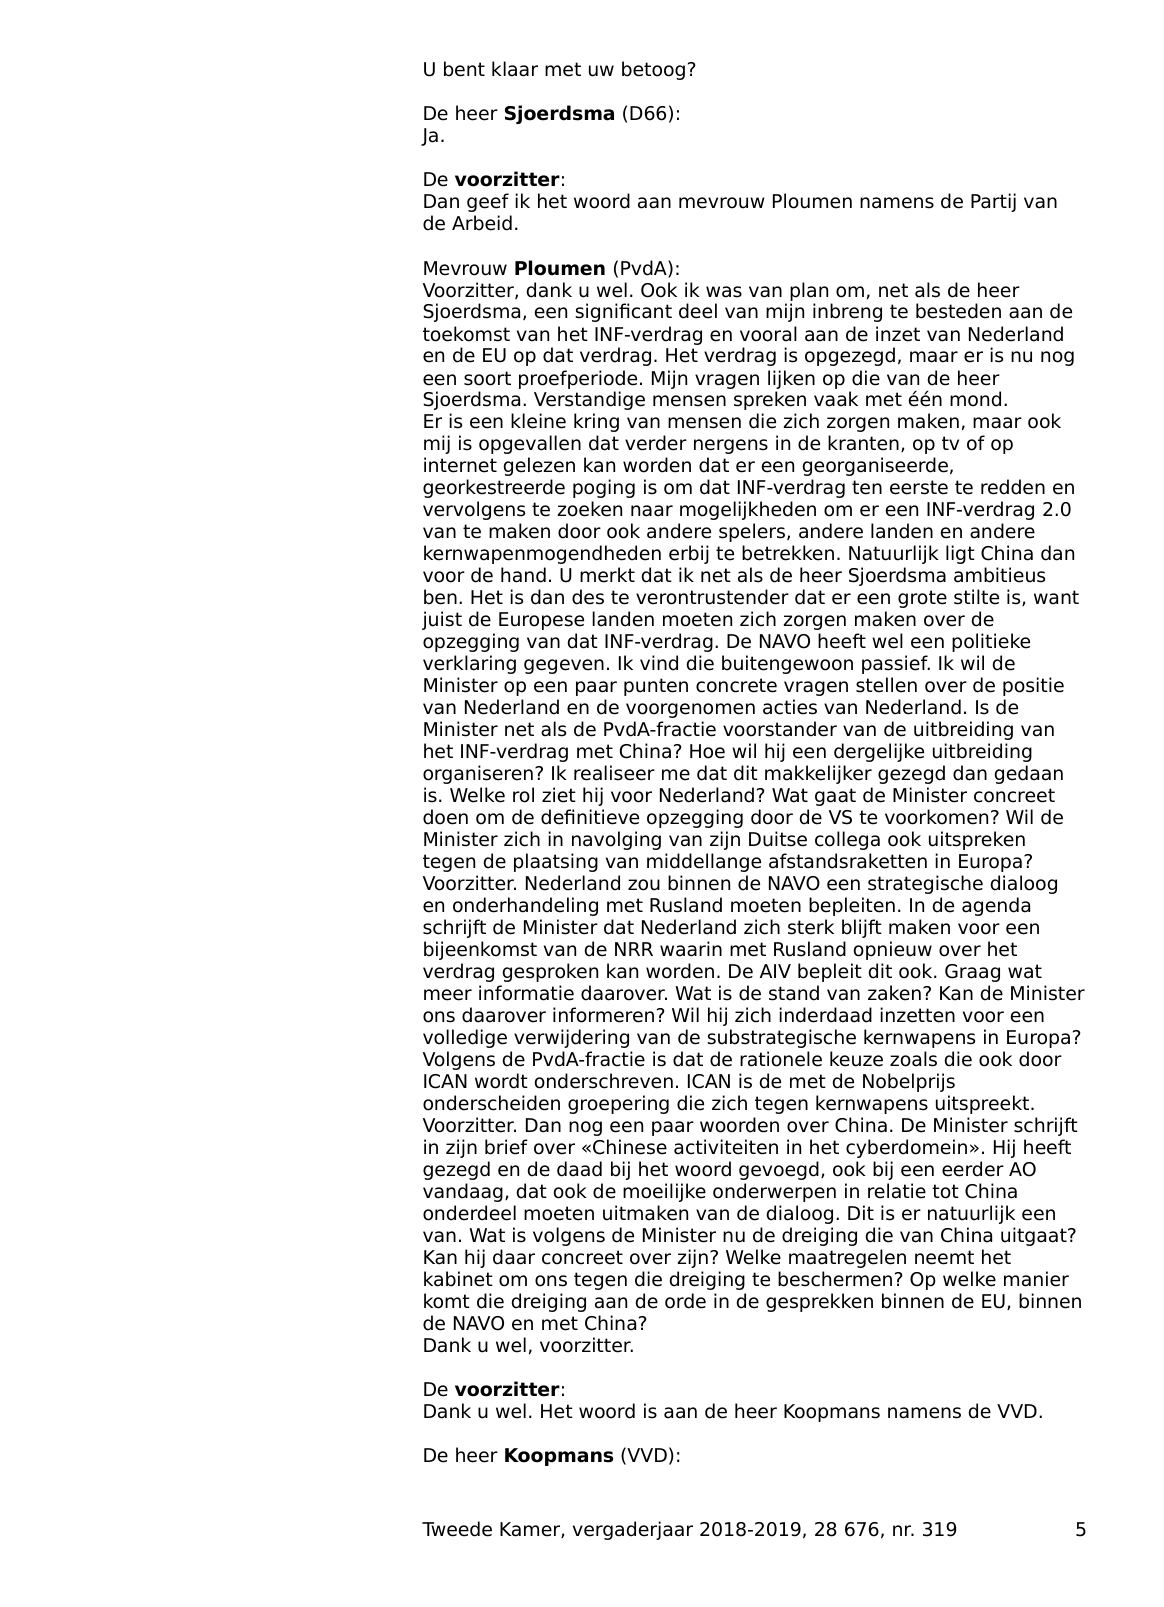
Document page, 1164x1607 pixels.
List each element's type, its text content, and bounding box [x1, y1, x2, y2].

text U bent klaar met uw betoog? [422, 59, 1087, 81]
text De voorzitter: [422, 1379, 1087, 1401]
text Voorzitter. Dan nog een paar woorden over China. De Minister schrijft in zijn brief over «Chinese activiteiten in het cyberdomein». Hij heeft gezegd en de daad bij het woord gevoegd, ook bij een eerder AO vandaag, dat ook de moeilijke onderwerpen in relatie tot China onderdeel moeten uitmaken van de dialoog. Dit is er natuurlijk een van. Wat is volgens de Minister nu de dreiging die van China uitgaat? Kan hij daar concreet over zijn? Welke maatregelen neemt het kabinet om ons tegen die dreiging te beschermen? Op welke manier komt die dreiging aan de orde in de gesprekken binnen de EU, binnen de NAVO en met China? [422, 1115, 1087, 1334]
text Voorzitter. Nederland zou binnen de NAVO een strategische dialoog en onderhandeling met Rusland moeten bepleiten. In de agenda schrijft de Minister dat Nederland zich sterk blijft maken voor een bijeenkomst van de NRR waarin met Rusland opnieuw over het verdrag gesproken kan worden. De AIV bepleit dit ook. Graag wat meer informatie daarover. Wat is de stand van zaken? Kan de Minister ons daarover informeren? Wil hij zich inderdaad inzetten voor een volledige verwijdering van de substrategische kernwapens in Europa? Volgens de PvdA-fractie is dat de rationele keuze zoals die ook door ICAN wordt onderschreven. ICAN is de met de Nobelprijs onderscheiden groepering die zich tegen kernwapens uitspreekt. [422, 873, 1087, 1115]
text Dank u wel. Het woord is aan de heer Koopmans namens de VVD. [422, 1401, 1087, 1423]
text De heer Sjoerdsma (D66): [422, 103, 1087, 125]
text Voorzitter, dank u wel. Ook ik was van plan om, net als de heer Sjoerdsma, een significant deel van mijn inbreng te besteden aan de toekomst van het INF-verdrag en vooral aan de inzet van Nederland en de EU op dat verdrag. Het verdrag is opgezegd, maar er is nu nog een soort proefperiode. Mijn vragen lijken op die van de heer Sjoerdsma. Verstandige mensen spreken vaak met één mond. [422, 279, 1087, 411]
text De voorzitter: [422, 169, 1087, 191]
text Dan geef ik het woord aan mevrouw Ploumen namens de Partij van de Arbeid. [422, 191, 1087, 235]
text Ja. [422, 125, 1087, 147]
text Dank u wel, voorzitter. [422, 1334, 1087, 1356]
text Er is een kleine kring van mensen die zich zorgen maken, maar ook mij is opgevallen dat verder nergens in de kranten, op tv of op internet gelezen kan worden dat er een georganiseerde, georkestreerde poging is om dat INF-verdrag ten eerste te redden en vervolgens te zoeken naar mogelijkheden om er een INF-verdrag 2.0 van te maken door ook andere spelers, andere landen en andere kernwapenmogendheden erbij te betrekken. Natuurlijk ligt China dan voor de hand. U merkt dat ik net als de heer Sjoerdsma ambitieus ben. Het is dan des te verontrustender dat er een grote stilte is, want juist de Europese landen moeten zich zorgen maken over de opzegging van dat INF-verdrag. De NAVO heeft wel een politieke verklaring gegeven. Ik vind die buitengewoon passief. Ik wil de Minister op een paar punten concrete vragen stellen over de positie van Nederland en de voorgenomen acties van Nederland. Is de Minister net als de PvdA-fractie voorstander van de uitbreiding van het INF-verdrag met China? Hoe wil hij een dergelijke uitbreiding organiseren? Ik realiseer me dat dit makkelijker gezegd dan gedaan is. Welke rol ziet hij voor Nederland? Wat gaat de Minister concreet doen om de definitieve opzegging door de VS te voorkomen? Wil de Minister zich in navolging van zijn Duitse collega ook uitspreken tegen de plaatsing van middellange afstandsraketten in Europa? [422, 411, 1087, 873]
text De heer Koopmans (VVD): [422, 1445, 1087, 1467]
text Mevrouw Ploumen (PvdA): [422, 257, 1087, 279]
